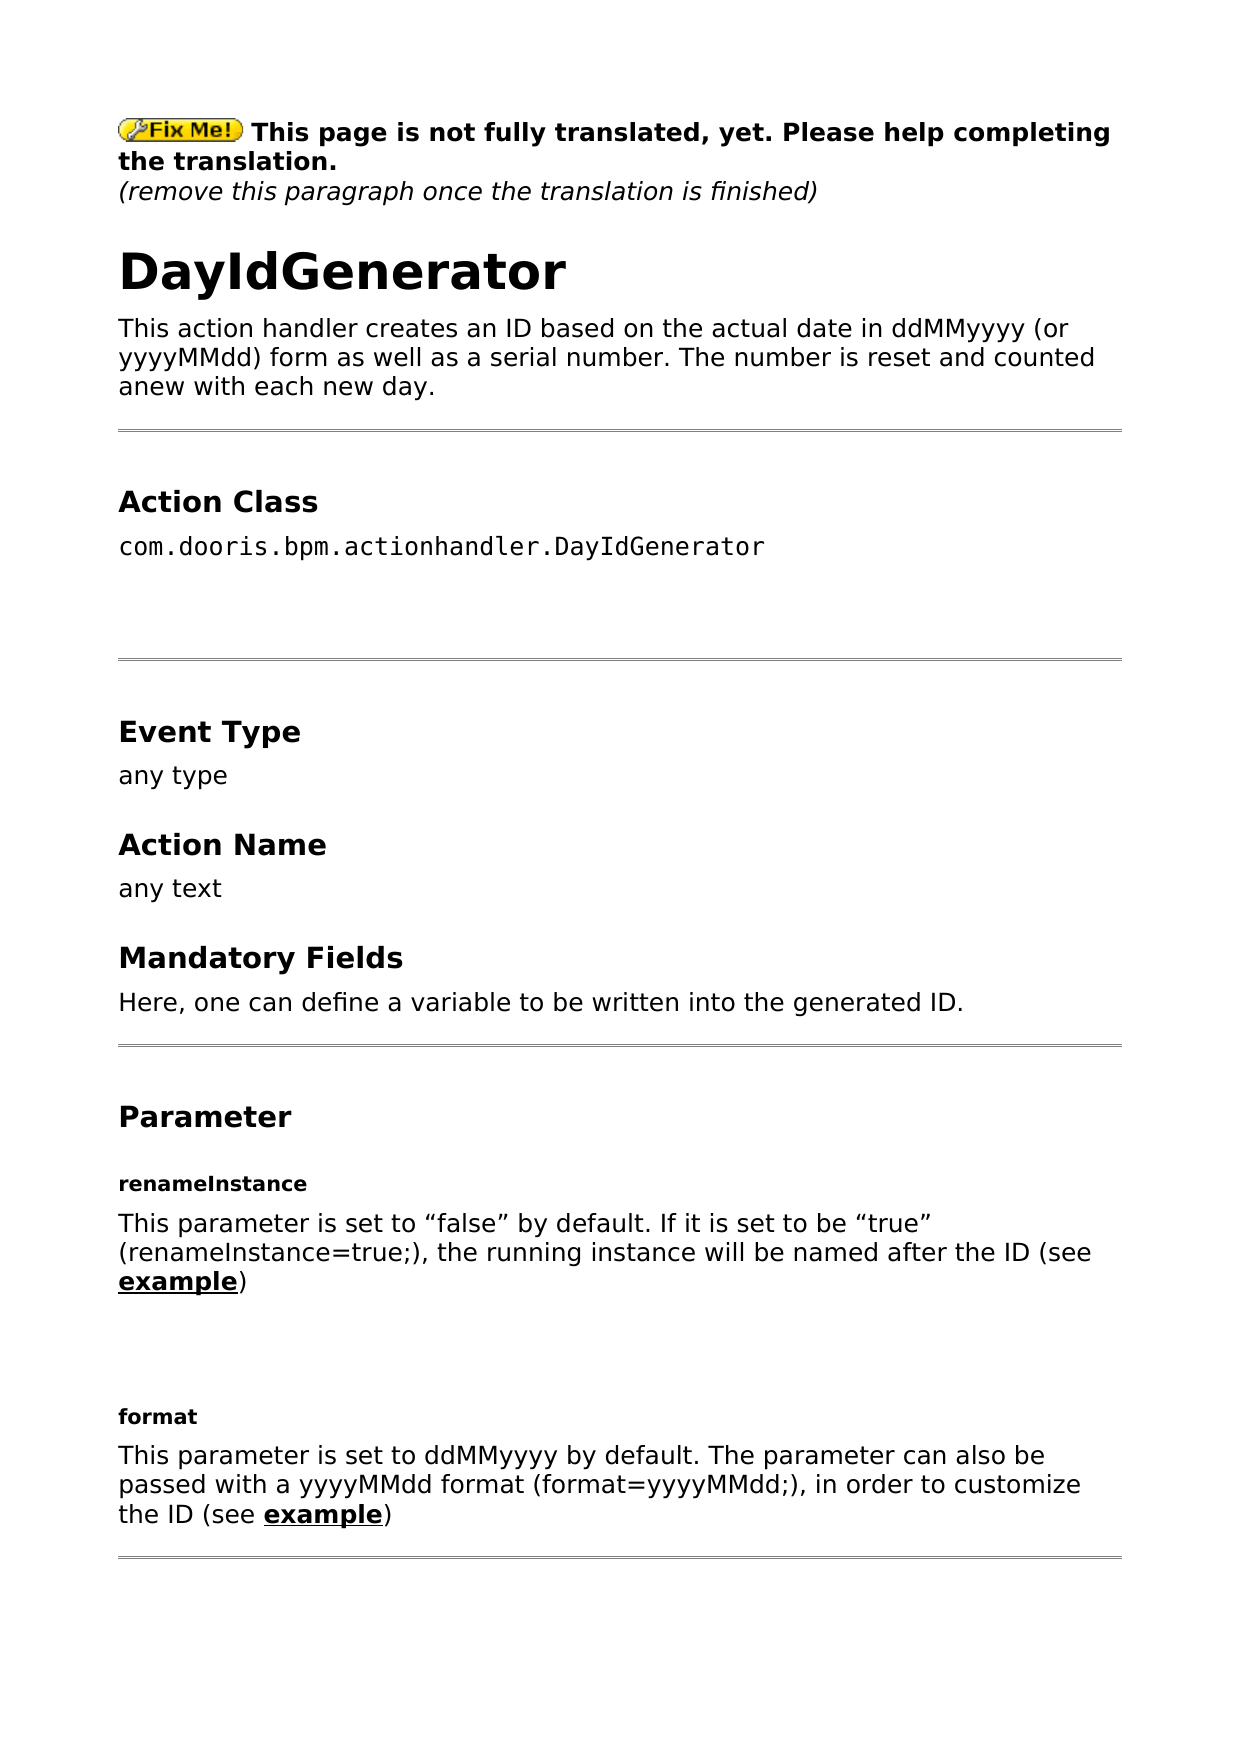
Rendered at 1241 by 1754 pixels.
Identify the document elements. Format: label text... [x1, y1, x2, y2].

text Here, one can define a variable to be written into the generated ID. [118, 988, 1122, 1017]
subtitle format [118, 1405, 1122, 1429]
subtitle Event Type [118, 715, 1122, 749]
subtitle renameInstance [118, 1172, 1122, 1196]
subtitle Action Name [118, 828, 1122, 862]
text any text [118, 874, 1122, 904]
picture [118, 118, 244, 142]
text This action handler creates an ID based on the actual date in ddMMyyyy (or yyyyMMdd) form as well as a serial number. The number is reset and counted anew with each new day. [118, 314, 1122, 402]
text This parameter is set to “false” by default. If it is set to be “true” (renameInstance=true;), the running instance will be named after the ID (see example) [118, 1209, 1122, 1296]
text com.dooris.bpm.actionhandler.DayIdGenerator [118, 532, 1122, 561]
text This parameter is set to ddMMyyyy by default. The parameter can also be passed with a yyyyMMdd format (format=yyyyMMdd;), in order to customize the ID (see example) [118, 1442, 1122, 1529]
text This page is not fully translated, yet. Please help completing the translation. (remove this paragraph once the translation is finished) [118, 118, 1122, 206]
subtitle Parameter [118, 1101, 1122, 1135]
subtitle Action Class [118, 485, 1122, 519]
subtitle DayIdGenerator [118, 243, 1122, 302]
subtitle Mandatory Fields [118, 941, 1122, 975]
text any type [118, 761, 1122, 791]
